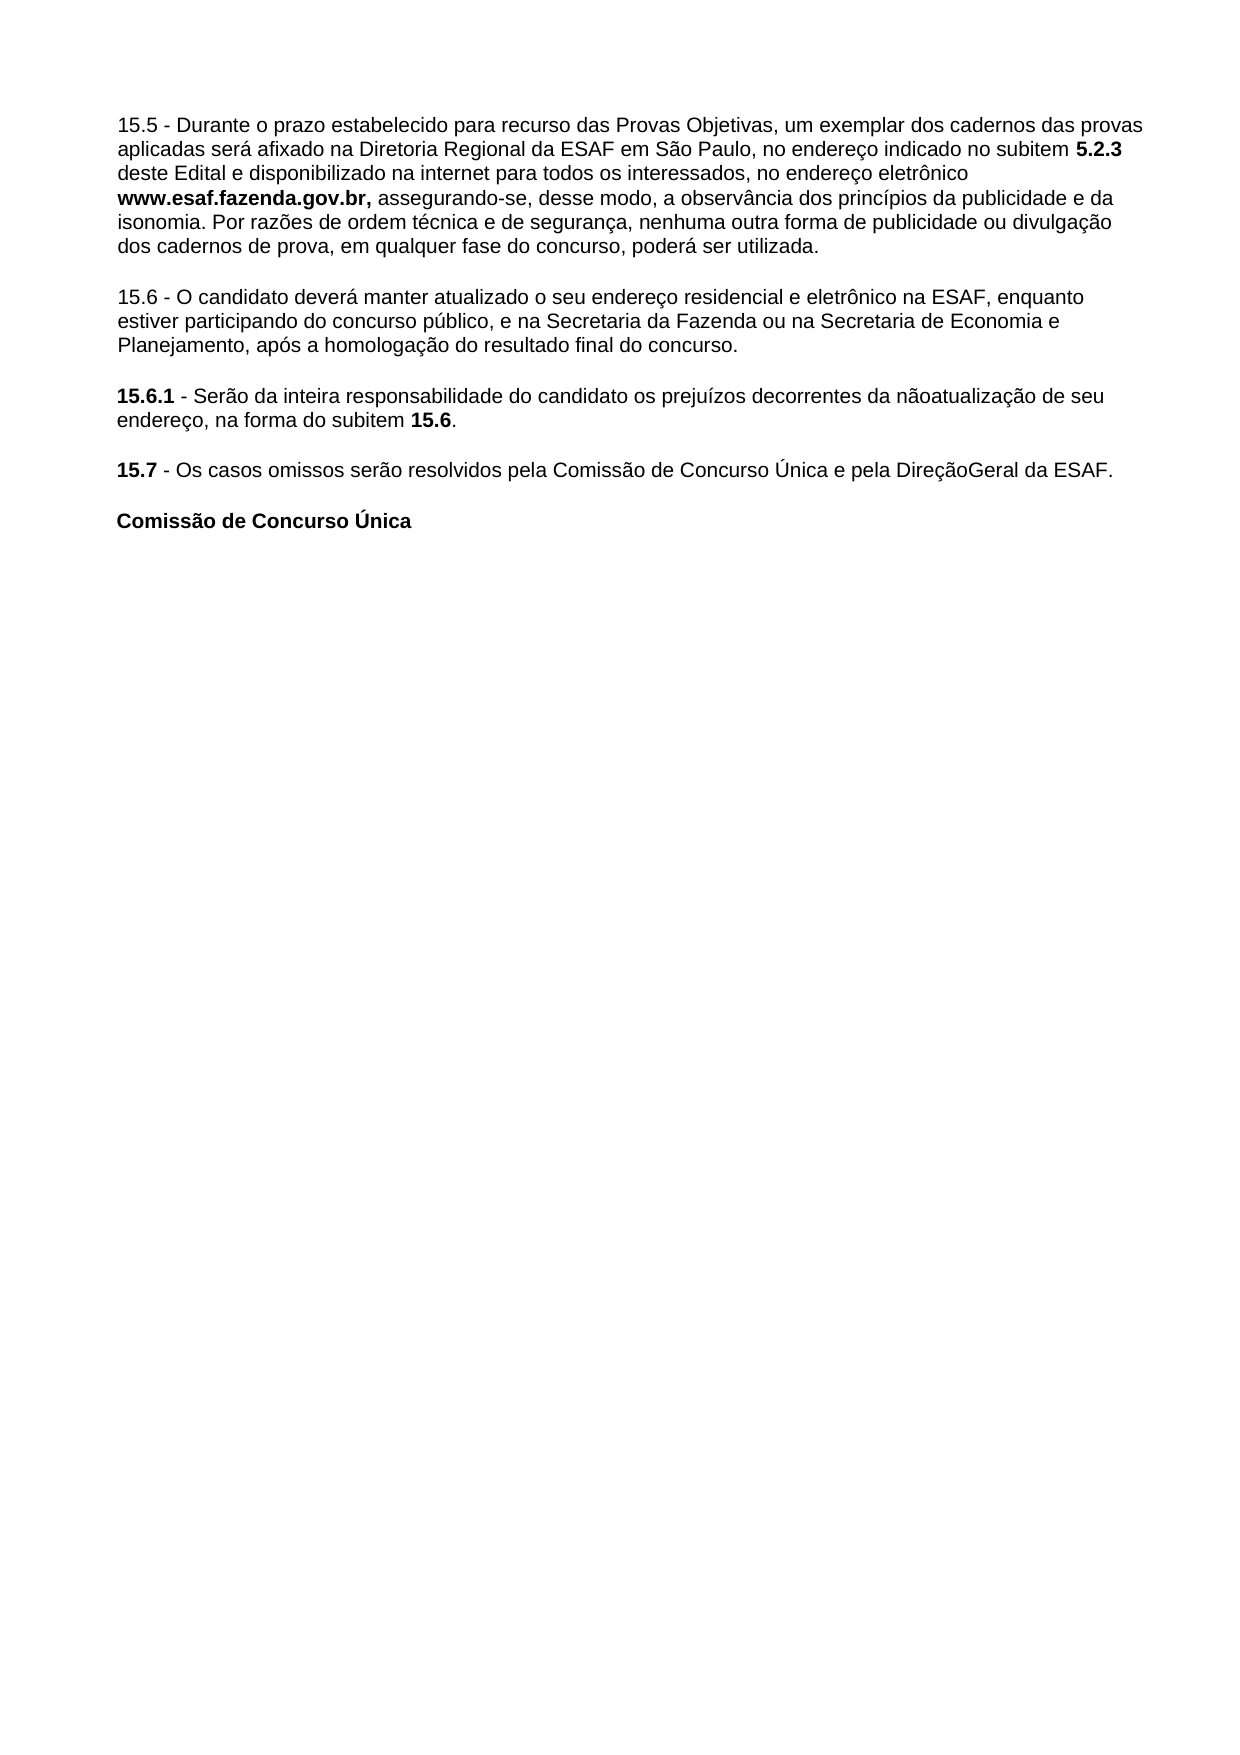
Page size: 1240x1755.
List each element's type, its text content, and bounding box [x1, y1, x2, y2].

text 15.6 - O candidato deverá manter atualizado o seu endereço residencial e eletrônico na ESAF, enquanto estiver participando do concurso público, e na Secretaria da Fazenda ou na Secretaria de Economia e Planejamento, após a homologação do resultado final do concurso. [117, 284, 1151, 357]
text Comissão de Concurso Única [116, 509, 1151, 533]
text 15.7 - Os casos omissos serão resolvidos pela Comissão de Concurso Única e pela DireçãoGeral da ESAF. [117, 458, 1151, 482]
text 15.5 - Durante o prazo estabelecido para recurso das Provas Objetivas, um exemplar dos cadernos das provas aplicadas será afixado na Diretoria Regional da ESAF em São Paulo, no endereço indicado no subitem 5.2.3 deste Edital e disponibilizado na internet para todos os interessados, no endereço eletrônico www.esaf.fazenda.gov.br, assegurando-se, desse modo, a observância dos princípios da publicidade e da isonomia. Por razões de ordem técnica e de segurança, nenhuma outra forma de publicidade ou divulgação dos cadernos de prova, em qualquer fase do concurso, poderá ser utilizada. [117, 112, 1151, 258]
text 15.6.1 - Serão da inteira responsabilidade do candidato os prejuízos decorrentes da nãoatualização de seu endereço, na forma do subitem 15.6. [117, 384, 1151, 432]
